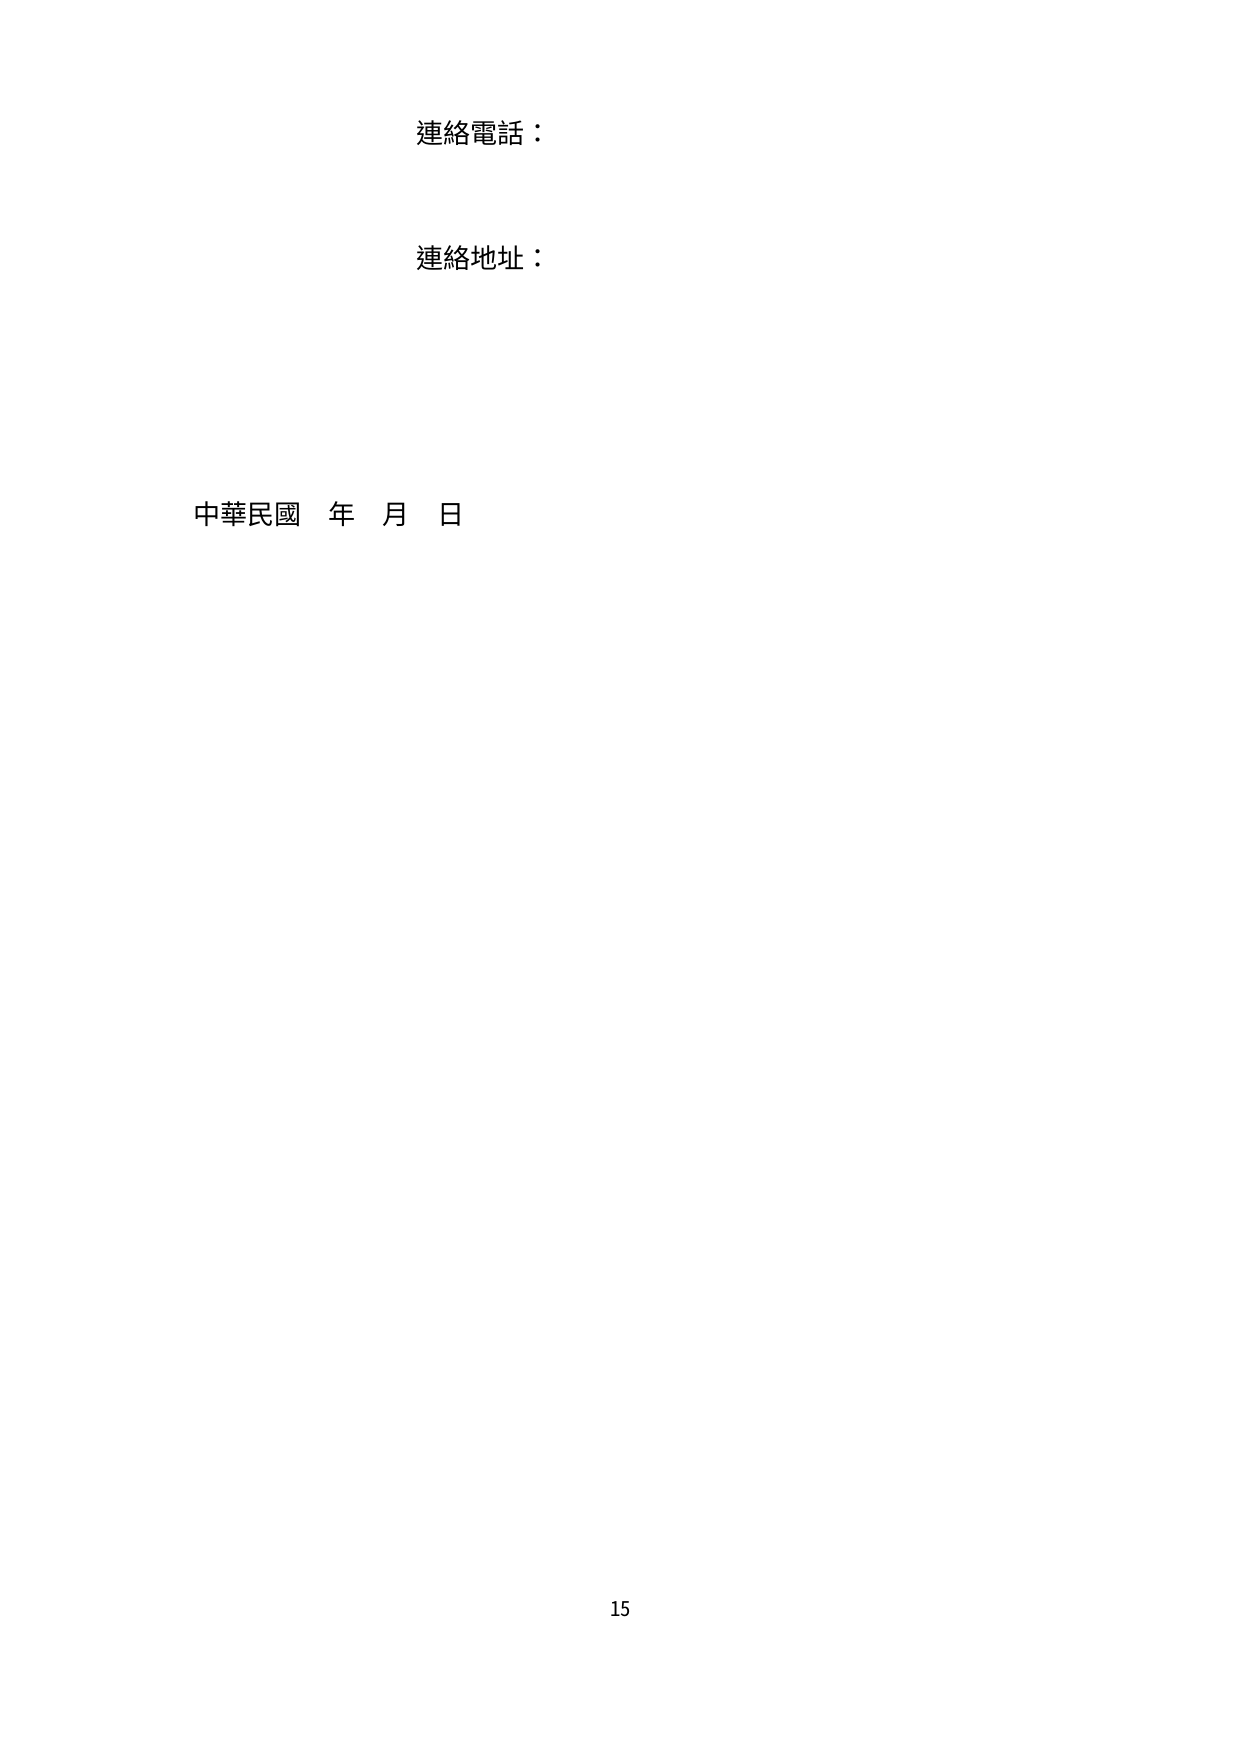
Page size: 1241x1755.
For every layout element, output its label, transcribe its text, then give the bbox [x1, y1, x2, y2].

text 連絡電話： [118, 90, 1122, 153]
text 連絡地址： [118, 215, 1122, 278]
text 中華民國 年 月 日 [193, 493, 1047, 532]
